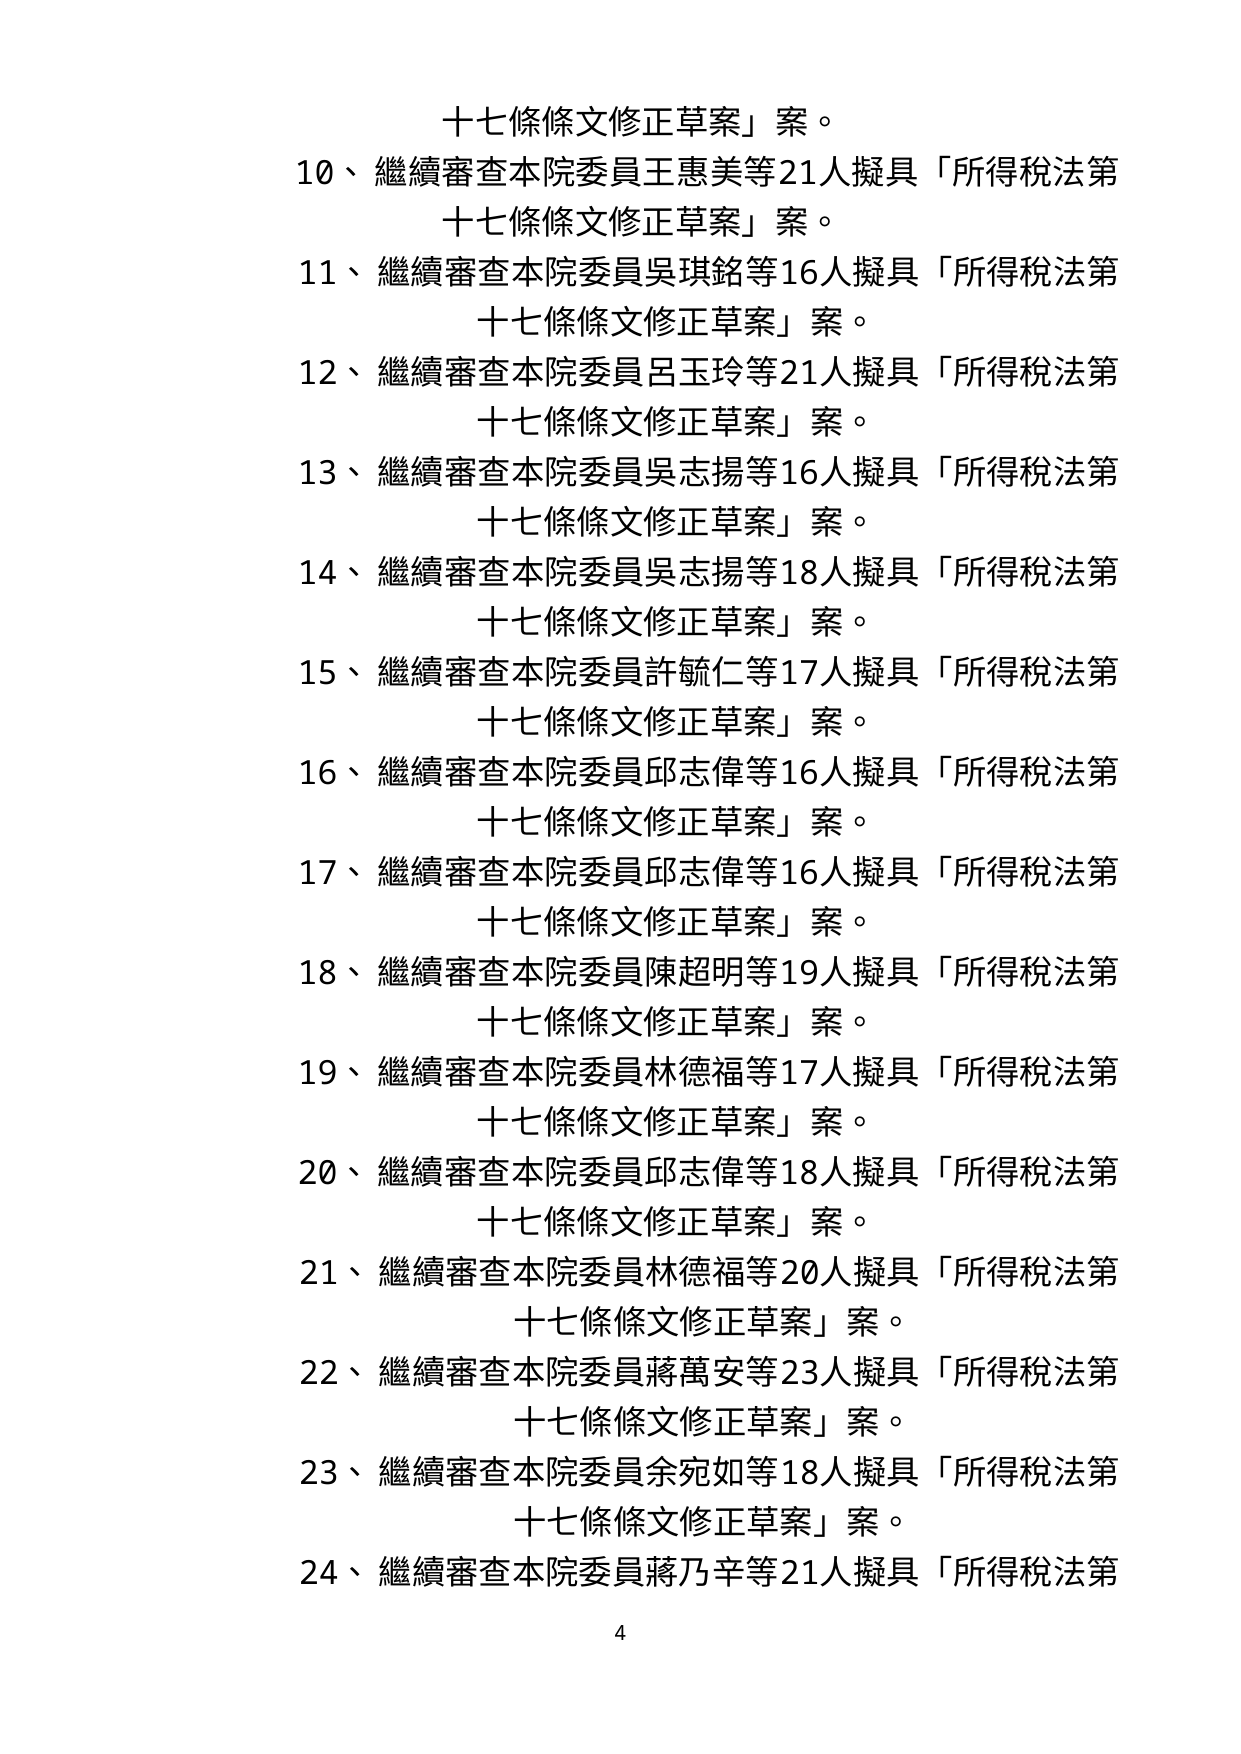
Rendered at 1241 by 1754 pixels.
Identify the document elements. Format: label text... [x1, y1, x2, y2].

list 繼續審查本院委員呂玉玲等21人擬具「所得稅法第十七條條文修正草案」案。 [297, 344, 1120, 444]
list 繼續審查本院委員邱志偉等16人擬具「所得稅法第十七條條文修正草案」案。 [297, 844, 1120, 944]
list 繼續審查本院委員邱志偉等16人擬具「所得稅法第十七條條文修正草案」案。 [297, 744, 1120, 844]
list 繼續審查本院委員邱志偉等18人擬具「所得稅法第十七條條文修正草案」案。 [297, 1144, 1120, 1244]
list 繼續審查本院委員吳志揚等16人擬具「所得稅法第十七條條文修正草案」案。 [297, 444, 1120, 544]
list 繼續審查本院委員吳琪銘等16人擬具「所得稅法第十七條條文修正草案」案。 [297, 244, 1120, 344]
list 繼續審查本院委員余宛如等18人擬具「所得稅法第十七條條文修正草案」案。 [299, 1444, 1120, 1544]
list 繼續審查本院委員吳志揚等18人擬具「所得稅法第十七條條文修正草案」案。 [297, 544, 1120, 644]
list 繼續審查本院委員蔣萬安等23人擬具「所得稅法第十七條條文修正草案」案。 [299, 1344, 1120, 1444]
list 繼續審查本院委員王惠美等21人擬具「所得稅法第十七條條文修正草案」案。 [294, 144, 1120, 244]
list 繼續審查本院委員陳超明等19人擬具「所得稅法第十七條條文修正草案」案。 [297, 944, 1120, 1044]
list 十七條條文修正草案」案。 [294, 94, 1120, 144]
list 繼續審查本院委員許毓仁等17人擬具「所得稅法第十七條條文修正草案」案。 [297, 644, 1120, 744]
list 繼續審查本院委員林德福等17人擬具「所得稅法第十七條條文修正草案」案。 [297, 1044, 1120, 1144]
list 繼續審查本院委員林德福等20人擬具「所得稅法第十七條條文修正草案」案。 [299, 1244, 1120, 1344]
list 繼續審查本院委員蔣乃辛等21人擬具「所得稅法第 [299, 1544, 1120, 1594]
